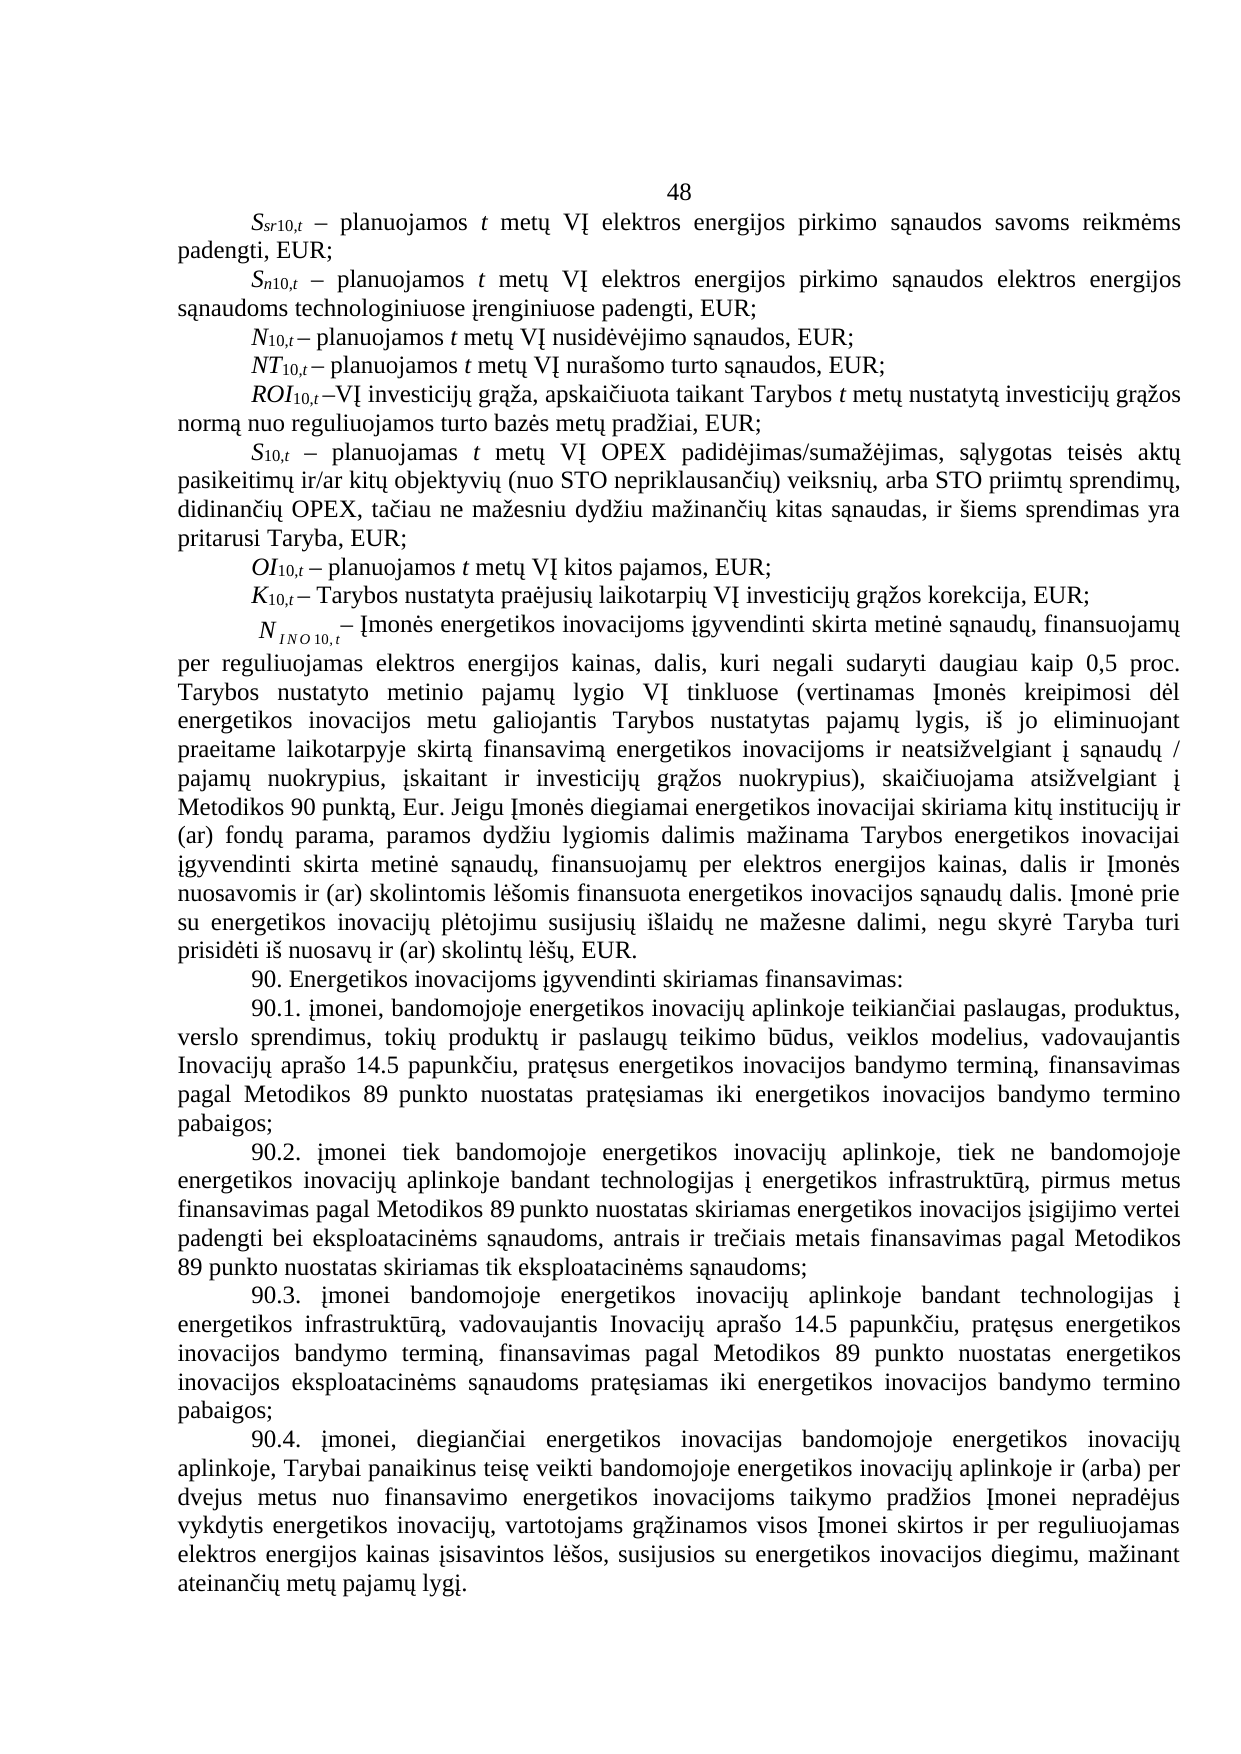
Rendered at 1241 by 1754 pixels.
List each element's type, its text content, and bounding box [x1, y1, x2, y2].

text Sn10,t – planuojamos t metų VĮ elektros energijos pirkimo sąnaudos elektros energijos sąnaudoms technologiniuose įrenginiuose padengti, EUR; [177, 264, 1181, 322]
text K10,t – Tarybos nustatyta praėjusių laikotarpių VĮ investicijų grąžos korekcija, EUR; [177, 580, 1181, 609]
text NT10,t – planuojamos t metų VĮ nurašomo turto sąnaudos, EUR; [177, 350, 1181, 379]
text S10,t – planuojamas t metų VĮ OPEX padidėjimas/sumažėjimas, sąlygotas teisės aktų pasikeitimų ir/ar kitų objektyvių (nuo STO nepriklausančių) veiksnių, arba STO priimtų sprendimų, didinančių OPEX, tačiau ne mažesniu dydžiu mažinančių kitas sąnaudas, ir šiems sprendimas yra pritarusi Taryba, EUR; [177, 437, 1181, 552]
text – Įmonės energetikos inovacijoms įgyvendinti skirta metinė sąnaudų, finansuojamų per reguliuojamas elektros energijos kainas, dalis, kuri negali sudaryti daugiau kaip 0,5 proc. Tarybos nustatyto metinio pajamų lygio VĮ tinkluose (vertinamas Įmonės kreipimosi dėl energetikos inovacijos metu galiojantis Tarybos nustatytas pajamų lygis, iš jo eliminuojant praeitame laikotarpyje skirtą finansavimą energetikos inovacijoms ir neatsižvelgiant į sąnaudų / pajamų nuokrypius, įskaitant ir investicijų grąžos nuokrypius), skaičiuojama atsižvelgiant į Metodikos 90 punktą, Eur. Jeigu Įmonės diegiamai energetikos inovacijai skiriama kitų institucijų ir (ar) fondų parama, paramos dydžiu lygiomis dalimis mažinama Tarybos energetikos inovacijai įgyvendinti skirta metinė sąnaudų, finansuojamų per elektros energijos kainas, dalis ir Įmonės nuosavomis ir (ar) skolintomis lėšomis finansuota energetikos inovacijos sąnaudų dalis. Įmonė prie su energetikos inovacijų plėtojimu susijusių išlaidų ne mažesne dalimi, negu skyrė Taryba turi prisidėti iš nuosavų ir (ar) skolintų lėšų, EUR. [177, 609, 1181, 964]
text 90.4. įmonei, diegiančiai energetikos inovacijas bandomojoje energetikos inovacijų aplinkoje, Tarybai panaikinus teisę veikti bandomojoje energetikos inovacijų aplinkoje ir (arba) per dvejus metus nuo finansavimo energetikos inovacijoms taikymo pradžios Įmonei nepradėjus vykdytis energetikos inovacijų, vartotojams grąžinamos visos Įmonei skirtos ir per reguliuojamas elektros energijos kainas įsisavintos lėšos, susijusios su energetikos inovacijos diegimu, mažinant ateinančių metų pajamų lygį. [177, 1424, 1181, 1597]
text 90.2. įmonei tiek bandomojoje energetikos inovacijų aplinkoje, tiek ne bandomojoje energetikos inovacijų aplinkoje bandant technologijas į energetikos infrastruktūrą, pirmus metus finansavimas pagal Metodikos 89 punkto nuostatas skiriamas energetikos inovacijos įsigijimo vertei padengti bei eksploatacinėms sąnaudoms, antrais ir trečiais metais finansavimas pagal Metodikos 89 punkto nuostatas skiriamas tik eksploatacinėms sąnaudoms; [177, 1137, 1181, 1281]
text N10,t – planuojamos t metų VĮ nusidėvėjimo sąnaudos, EUR; [177, 322, 1181, 350]
text Ssr10,t – planuojamos t metų VĮ elektros energijos pirkimo sąnaudos savoms reikmėms padengti, EUR; [177, 207, 1181, 264]
text 90.1. įmonei, bandomojoje energetikos inovacijų aplinkoje teikiančiai paslaugas, produktus, verslo sprendimus, tokių produktų ir paslaugų teikimo būdus, veiklos modelius, vadovaujantis Inovacijų aprašo 14.5 papunkčiu, pratęsus energetikos inovacijos bandymo terminą, finansavimas pagal Metodikos 89 punkto nuostatas pratęsiamas iki energetikos inovacijos bandymo termino pabaigos; [177, 993, 1181, 1137]
text 90.3. įmonei bandomojoje energetikos inovacijų aplinkoje bandant technologijas į energetikos infrastruktūrą, vadovaujantis Inovacijų aprašo 14.5 papunkčiu, pratęsus energetikos inovacijos bandymo terminą, finansavimas pagal Metodikos 89 punkto nuostatas energetikos inovacijos eksploatacinėms sąnaudoms pratęsiamas iki energetikos inovacijos bandymo termino pabaigos; [177, 1281, 1181, 1424]
text ROI10,t –VĮ investicijų grąža, apskaičiuota taikant Tarybos t metų nustatytą investicijų grąžos normą nuo reguliuojamos turto bazės metų pradžiai, EUR; [177, 379, 1181, 437]
text OI10,t – planuojamos t metų VĮ kitos pajamos, EUR; [177, 552, 1181, 580]
text 90. Energetikos inovacijoms įgyvendinti skiriamas finansavimas: [177, 964, 1181, 993]
